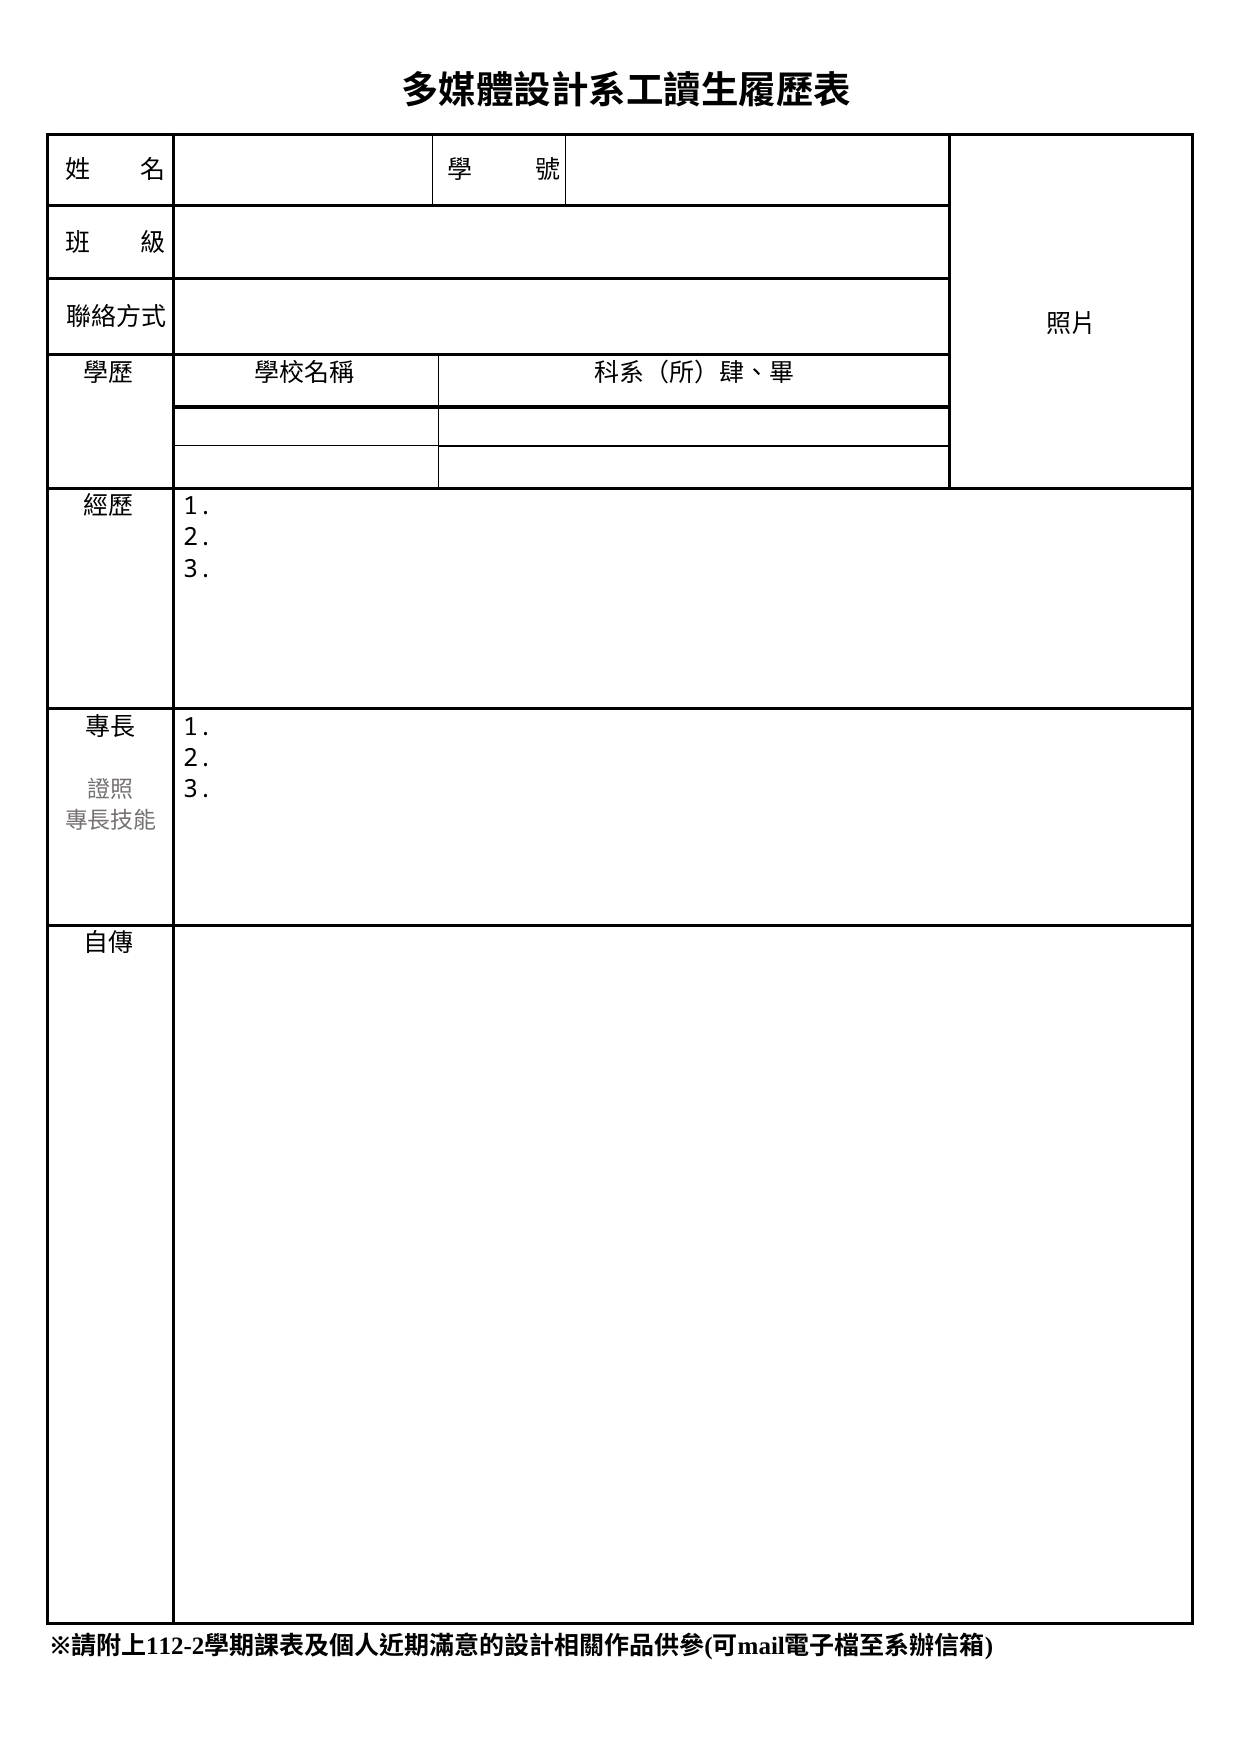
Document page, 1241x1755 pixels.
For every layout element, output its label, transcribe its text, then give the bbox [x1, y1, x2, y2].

table_cell 1. 2. 3. [175, 710, 1191, 923]
table_header 照片 [951, 136, 1191, 405]
table_cell 專長 證照 專長技能 [49, 710, 172, 923]
table_header 姓 名 [49, 136, 172, 203]
table_cell [951, 405, 1191, 445]
table_cell 經歷 [49, 490, 172, 707]
table_cell [175, 280, 948, 353]
table_cell 班 級 [49, 207, 172, 277]
table_cell 學校名稱 [175, 356, 438, 405]
table_header [175, 136, 432, 203]
table_cell [439, 409, 948, 445]
table_cell 1. 2. 3. [175, 490, 1191, 707]
table_cell [175, 446, 438, 487]
table_cell [175, 409, 438, 445]
text 多媒體設計系工讀生履歷表 [47, 67, 1205, 113]
table_cell 學歷 [49, 356, 172, 487]
table_cell [175, 207, 948, 277]
table_cell [439, 447, 948, 487]
table_cell 聯絡方式 [49, 280, 172, 353]
table_header 學 號 [433, 136, 565, 203]
table_cell [951, 445, 1191, 487]
table_cell [175, 927, 1191, 1622]
table_header [566, 136, 948, 203]
table_cell 科系（所）肆、畢 [439, 356, 948, 405]
text ※請附上112-2學期課表及個人近期滿意的設計相關作品供參(可mail電子檔至系辦信箱) [35, 1625, 1205, 1661]
table_cell 自傳 100字以上 [49, 927, 172, 1622]
